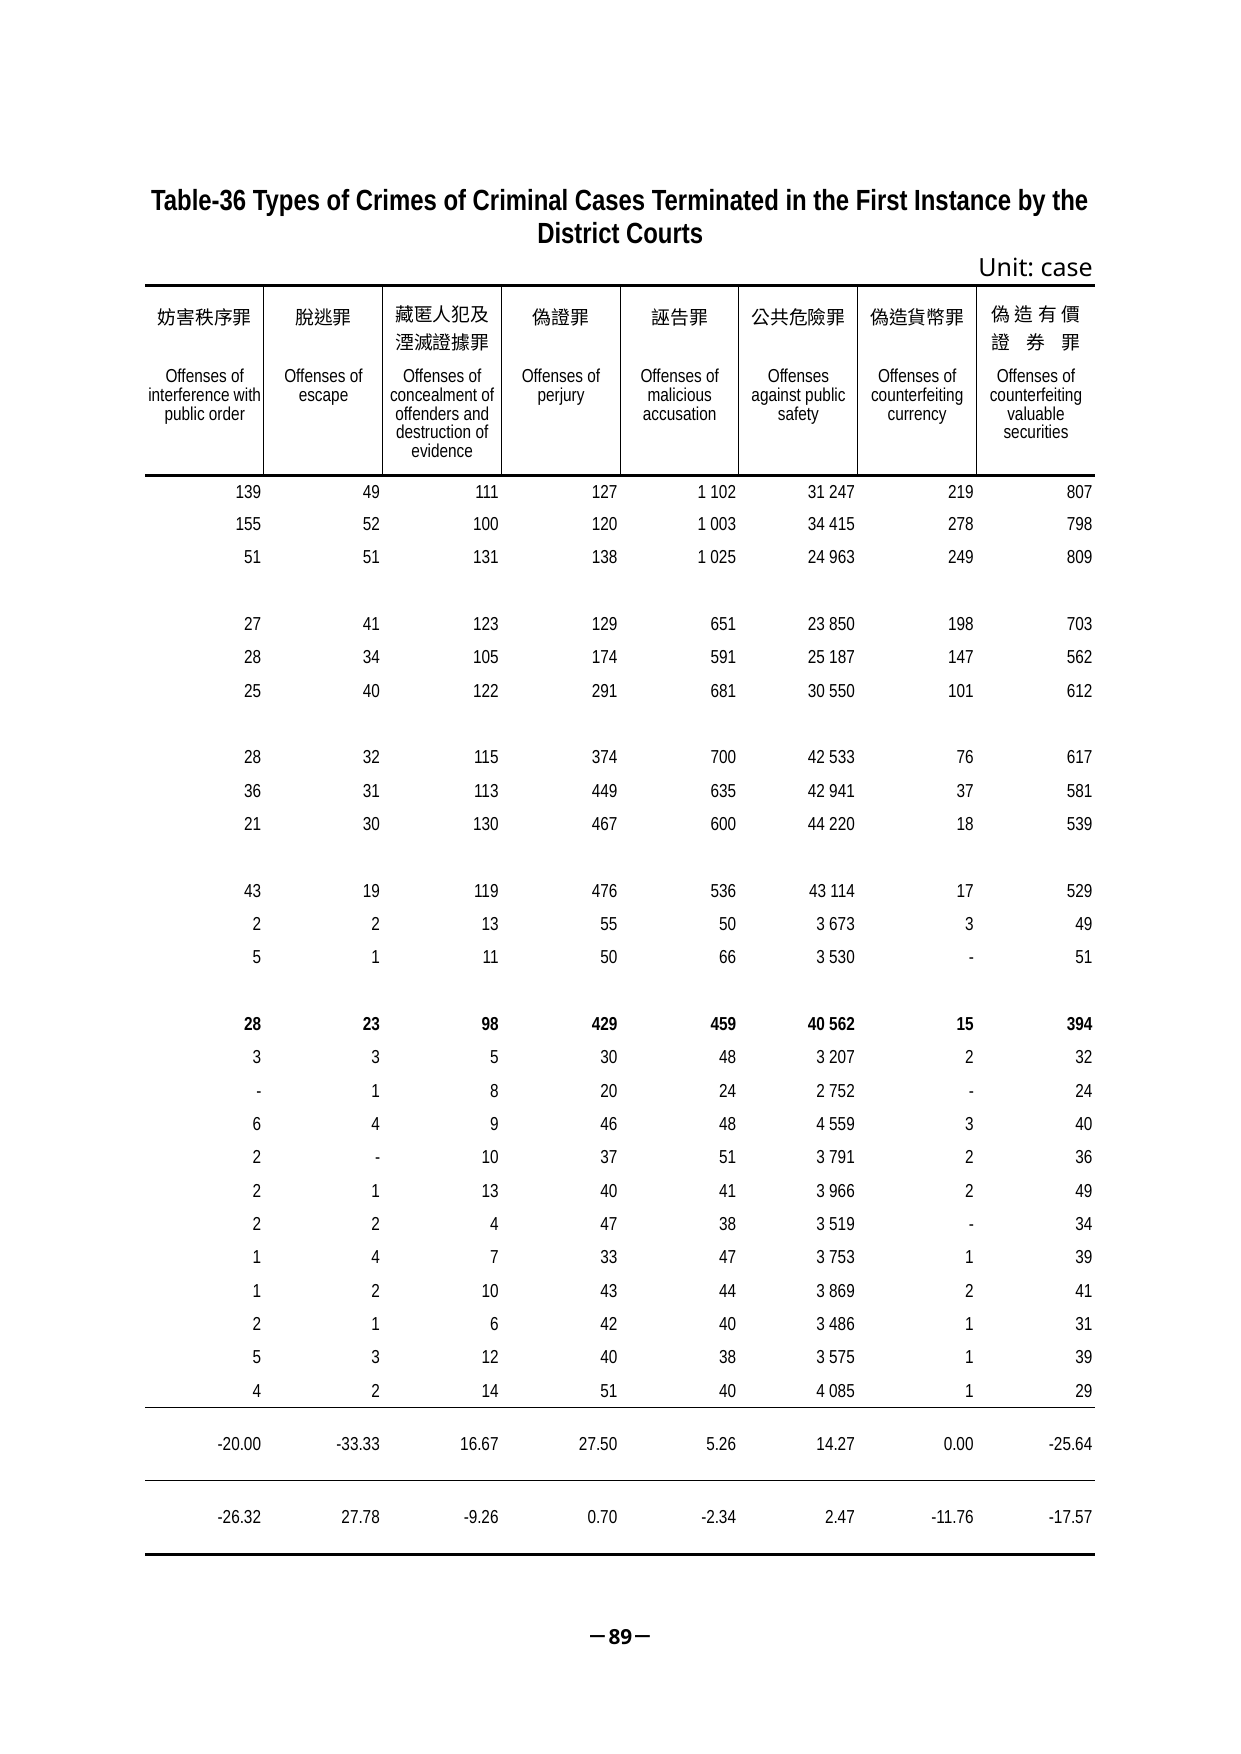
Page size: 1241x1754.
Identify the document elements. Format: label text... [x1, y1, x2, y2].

table_cell 700 [620, 740, 739, 774]
table_cell [976, 707, 1095, 740]
table_cell 48 [620, 1040, 739, 1074]
table_cell 147 [858, 640, 976, 674]
table_cell 2 [145, 907, 264, 940]
table_cell Offenses of counterfeiting currency [858, 368, 976, 471]
table_cell 39 [976, 1240, 1095, 1274]
table_cell 42 533 [739, 740, 858, 774]
table_cell 798 [976, 507, 1095, 540]
table_cell 198 [858, 607, 976, 640]
table_cell 1 [264, 1174, 383, 1207]
table_cell 47 [620, 1240, 739, 1274]
table_cell [620, 840, 739, 874]
table_cell 39 [976, 1340, 1095, 1374]
table_cell -2.34 [620, 1481, 739, 1553]
table_cell 33 [501, 1240, 620, 1274]
table_cell [739, 707, 858, 740]
table_cell 130 [383, 807, 501, 840]
table_cell 3 869 [739, 1274, 858, 1307]
table_cell Offenses of counterfeiting valuable securities [977, 368, 1095, 471]
table_cell -33.33 [264, 1408, 383, 1480]
table_cell 127 [501, 477, 620, 507]
table_cell 3 753 [739, 1240, 858, 1274]
table_cell 2 [264, 1374, 383, 1407]
table_cell 40 [620, 1307, 739, 1340]
table_cell 10 [383, 1274, 501, 1307]
table_cell 34 [264, 640, 383, 674]
table_cell 120 [501, 507, 620, 540]
table_header 公共危險罪 [739, 287, 857, 367]
table_cell Offenses of concealment of offenders and destruction of evidence [383, 368, 501, 471]
table_cell 18 [858, 807, 976, 840]
table_cell [264, 574, 383, 607]
table_cell 1 [858, 1307, 976, 1340]
table_cell [620, 707, 739, 740]
table_cell Offenses of perjury [502, 368, 620, 471]
table_cell 3 207 [739, 1040, 858, 1074]
table_cell 539 [976, 807, 1095, 840]
table_cell -26.32 [145, 1481, 264, 1553]
table_cell [145, 840, 264, 874]
table_cell 21 [145, 807, 264, 840]
table_cell 115 [383, 740, 501, 774]
table_cell 1 [858, 1240, 976, 1274]
table_cell 32 [264, 740, 383, 774]
table_cell 2 [145, 1207, 264, 1240]
table_cell 374 [501, 740, 620, 774]
table_cell 3 530 [739, 940, 858, 974]
table_cell 459 [620, 1007, 739, 1040]
table_cell 536 [620, 874, 739, 907]
table_cell 34 [976, 1207, 1095, 1240]
table_cell 2.47 [739, 1481, 858, 1553]
table_cell 19 [264, 874, 383, 907]
table_cell 24 963 [739, 540, 858, 574]
table_cell 111 [383, 477, 501, 507]
table_cell 5 [145, 1340, 264, 1374]
table_cell 40 562 [739, 1007, 858, 1040]
table_cell 5.26 [620, 1408, 739, 1480]
table_cell 24 [976, 1074, 1095, 1107]
table_cell [383, 840, 501, 874]
table_cell 10 [383, 1140, 501, 1174]
table_cell 113 [383, 774, 501, 807]
table_cell 44 [620, 1274, 739, 1307]
table_cell [264, 840, 383, 874]
table_cell 3 673 [739, 907, 858, 940]
table_cell 41 [976, 1274, 1095, 1307]
table_cell [501, 974, 620, 1007]
table_cell 11 [383, 940, 501, 974]
table_cell 1 025 [620, 540, 739, 574]
table_cell 562 [976, 640, 1095, 674]
table_cell 14 [383, 1374, 501, 1407]
table_cell 2 [264, 1207, 383, 1240]
table_cell 155 [145, 507, 264, 540]
table_cell 12 [383, 1340, 501, 1374]
table_cell [976, 574, 1095, 607]
table_cell 40 [620, 1374, 739, 1407]
table_cell [620, 574, 739, 607]
table_header 誣告罪 [621, 287, 738, 367]
table_cell 1 003 [620, 507, 739, 540]
text Unit: case [148, 250, 1092, 284]
table_cell 29 [976, 1374, 1095, 1407]
table_cell 0.00 [858, 1408, 976, 1480]
table_cell 101 [858, 674, 976, 707]
table_cell 651 [620, 607, 739, 640]
table_cell 3 [145, 1040, 264, 1074]
table_cell 38 [620, 1340, 739, 1374]
table_cell 28 [145, 740, 264, 774]
table_cell 40 [264, 674, 383, 707]
table_cell 5 [383, 1040, 501, 1074]
table_cell 219 [858, 477, 976, 507]
table_cell 42 [501, 1307, 620, 1340]
table_cell 38 [620, 1207, 739, 1240]
table_cell 2 [145, 1307, 264, 1340]
table_cell 40 [501, 1174, 620, 1207]
table_cell 449 [501, 774, 620, 807]
text Table-36 Types of Crimes of Criminal Cases Terminated in the First Instance by the District Courts [148, 183, 1092, 250]
table_cell 14.27 [739, 1408, 858, 1480]
table_cell 4 559 [739, 1107, 858, 1140]
table_cell 105 [383, 640, 501, 674]
table_cell [383, 707, 501, 740]
table_cell 3 [264, 1040, 383, 1074]
table_cell [501, 840, 620, 874]
table_cell 612 [976, 674, 1095, 707]
table_cell 4 [264, 1107, 383, 1140]
table_cell 129 [501, 607, 620, 640]
table_cell 2 [858, 1274, 976, 1307]
table_cell 5 [145, 940, 264, 974]
table_cell 43 [501, 1274, 620, 1307]
table_cell [383, 974, 501, 1007]
table_cell [976, 840, 1095, 874]
table_cell 138 [501, 540, 620, 574]
table_cell 4 [145, 1374, 264, 1407]
table_cell 13 [383, 907, 501, 940]
table_cell 4 085 [739, 1374, 858, 1407]
table_cell 635 [620, 774, 739, 807]
table_cell 48 [620, 1107, 739, 1140]
table_cell 600 [620, 807, 739, 840]
table_cell -25.64 [976, 1408, 1095, 1480]
table_cell -11.76 [858, 1481, 976, 1553]
table_cell 2 [858, 1140, 976, 1174]
table_cell 28 [145, 640, 264, 674]
table_cell 249 [858, 540, 976, 574]
table_cell 25 [145, 674, 264, 707]
table_header 妨害秩序罪 [145, 287, 263, 367]
table_cell [145, 974, 264, 1007]
table_cell 17 [858, 874, 976, 907]
table_cell 3 [858, 907, 976, 940]
table_cell - [145, 1074, 264, 1107]
table_cell [620, 974, 739, 1007]
table_cell 43 [145, 874, 264, 907]
table_cell 8 [383, 1074, 501, 1107]
table_cell 40 [501, 1340, 620, 1374]
table_cell 1 [858, 1374, 976, 1407]
table_cell 1 [264, 940, 383, 974]
table_cell - [858, 1207, 976, 1240]
table_cell 50 [501, 940, 620, 974]
table_cell [145, 574, 264, 607]
table_cell 3 [264, 1340, 383, 1374]
table_cell 3 966 [739, 1174, 858, 1207]
table_cell 2 [264, 1274, 383, 1307]
table_cell 46 [501, 1107, 620, 1140]
table_cell Offenses of interference with public order [145, 368, 263, 471]
table_cell 51 [264, 540, 383, 574]
table_cell 32 [976, 1040, 1095, 1074]
table_cell 3 486 [739, 1307, 858, 1340]
table_cell 30 550 [739, 674, 858, 707]
table_cell 20 [501, 1074, 620, 1107]
table_cell 1 [145, 1274, 264, 1307]
table_header 偽造有價 證券罪 [977, 287, 1095, 367]
table_cell 131 [383, 540, 501, 574]
table_cell 42 941 [739, 774, 858, 807]
table_cell 13 [383, 1174, 501, 1207]
table_cell 1 102 [620, 477, 739, 507]
table_cell 100 [383, 507, 501, 540]
table_cell 122 [383, 674, 501, 707]
table_cell 28 [145, 1007, 264, 1040]
table_cell [501, 707, 620, 740]
table_cell 529 [976, 874, 1095, 907]
table_header 偽證罪 [502, 287, 620, 367]
table_cell 30 [264, 807, 383, 840]
table_cell 23 850 [739, 607, 858, 640]
table_cell 119 [383, 874, 501, 907]
table_cell -9.26 [383, 1481, 501, 1553]
table_cell 7 [383, 1240, 501, 1274]
table_cell [858, 574, 976, 607]
table_cell 98 [383, 1007, 501, 1040]
table_cell 2 752 [739, 1074, 858, 1107]
table_cell [264, 707, 383, 740]
table_cell 394 [976, 1007, 1095, 1040]
table_cell 31 247 [739, 477, 858, 507]
table_cell 52 [264, 507, 383, 540]
table_cell 2 [145, 1140, 264, 1174]
table_cell 467 [501, 807, 620, 840]
table_header 脫逃罪 [264, 287, 382, 367]
table_cell 76 [858, 740, 976, 774]
table_cell 0.70 [501, 1481, 620, 1553]
table_cell 4 [383, 1207, 501, 1240]
table_cell 41 [620, 1174, 739, 1207]
table_cell 1 [264, 1074, 383, 1107]
table_cell 36 [145, 774, 264, 807]
table_cell Offenses of escape [264, 368, 382, 471]
table_cell - [858, 1074, 976, 1107]
table_cell -17.57 [976, 1481, 1095, 1553]
table_cell 9 [383, 1107, 501, 1140]
table_cell [501, 574, 620, 607]
table_cell - [264, 1140, 383, 1174]
table_cell 807 [976, 477, 1095, 507]
table_cell [858, 707, 976, 740]
table_cell [739, 574, 858, 607]
table_cell 3 [858, 1107, 976, 1140]
table_cell 49 [976, 1174, 1095, 1207]
table_cell 49 [976, 907, 1095, 940]
table_cell [383, 574, 501, 607]
table_cell Offenses of malicious accusation [621, 368, 738, 471]
table_cell 31 [264, 774, 383, 807]
table_cell [739, 974, 858, 1007]
table_cell 6 [145, 1107, 264, 1140]
table_cell 2 [858, 1040, 976, 1074]
table_cell 30 [501, 1040, 620, 1074]
table_cell 429 [501, 1007, 620, 1040]
table_header 藏匿人犯及 湮滅證據罪 [383, 287, 501, 367]
table_cell 2 [264, 907, 383, 940]
table_cell 41 [264, 607, 383, 640]
table_cell 476 [501, 874, 620, 907]
table_cell 139 [145, 477, 264, 507]
table_cell 123 [383, 607, 501, 640]
table_cell 50 [620, 907, 739, 940]
table_cell 3 575 [739, 1340, 858, 1374]
table_cell 2 [145, 1174, 264, 1207]
table_cell 34 415 [739, 507, 858, 540]
table_cell [858, 840, 976, 874]
table_header 偽造貨幣罪 [858, 287, 976, 367]
table_cell [976, 974, 1095, 1007]
table_cell [264, 974, 383, 1007]
table_cell 37 [501, 1140, 620, 1174]
table_cell 25 187 [739, 640, 858, 674]
table_cell 49 [264, 477, 383, 507]
table_cell [858, 974, 976, 1007]
table_cell 51 [501, 1374, 620, 1407]
table_cell 681 [620, 674, 739, 707]
table_cell 291 [501, 674, 620, 707]
table_cell 51 [976, 940, 1095, 974]
table_cell 3 791 [739, 1140, 858, 1174]
table_cell 31 [976, 1307, 1095, 1340]
table_cell 15 [858, 1007, 976, 1040]
table_cell 40 [976, 1107, 1095, 1140]
table_cell 37 [858, 774, 976, 807]
table_cell 4 [264, 1240, 383, 1274]
table_cell 591 [620, 640, 739, 674]
table_cell 1 [145, 1240, 264, 1274]
table_cell 1 [264, 1307, 383, 1340]
table_cell 44 220 [739, 807, 858, 840]
table_cell 51 [145, 540, 264, 574]
table_cell [739, 840, 858, 874]
table_cell 1 [858, 1340, 976, 1374]
table_cell 55 [501, 907, 620, 940]
table_cell 27.50 [501, 1408, 620, 1480]
table_cell 581 [976, 774, 1095, 807]
table_cell 2 [858, 1174, 976, 1207]
table_cell 6 [383, 1307, 501, 1340]
table_cell 3 519 [739, 1207, 858, 1240]
table_cell 36 [976, 1140, 1095, 1174]
table_cell - [858, 940, 976, 974]
table_cell 174 [501, 640, 620, 674]
table_cell 703 [976, 607, 1095, 640]
table_cell 43 114 [739, 874, 858, 907]
table_cell 617 [976, 740, 1095, 774]
table_cell 51 [620, 1140, 739, 1174]
table_cell 24 [620, 1074, 739, 1107]
table_cell 27 [145, 607, 264, 640]
table_cell 278 [858, 507, 976, 540]
table_cell 16.67 [383, 1408, 501, 1480]
table_cell 66 [620, 940, 739, 974]
table_cell [145, 707, 264, 740]
table_cell 47 [501, 1207, 620, 1240]
table_cell Offenses against public safety [739, 368, 857, 471]
table_cell 27.78 [264, 1481, 383, 1553]
table_cell 809 [976, 540, 1095, 574]
table_cell -20.00 [145, 1408, 264, 1480]
table_cell 23 [264, 1007, 383, 1040]
